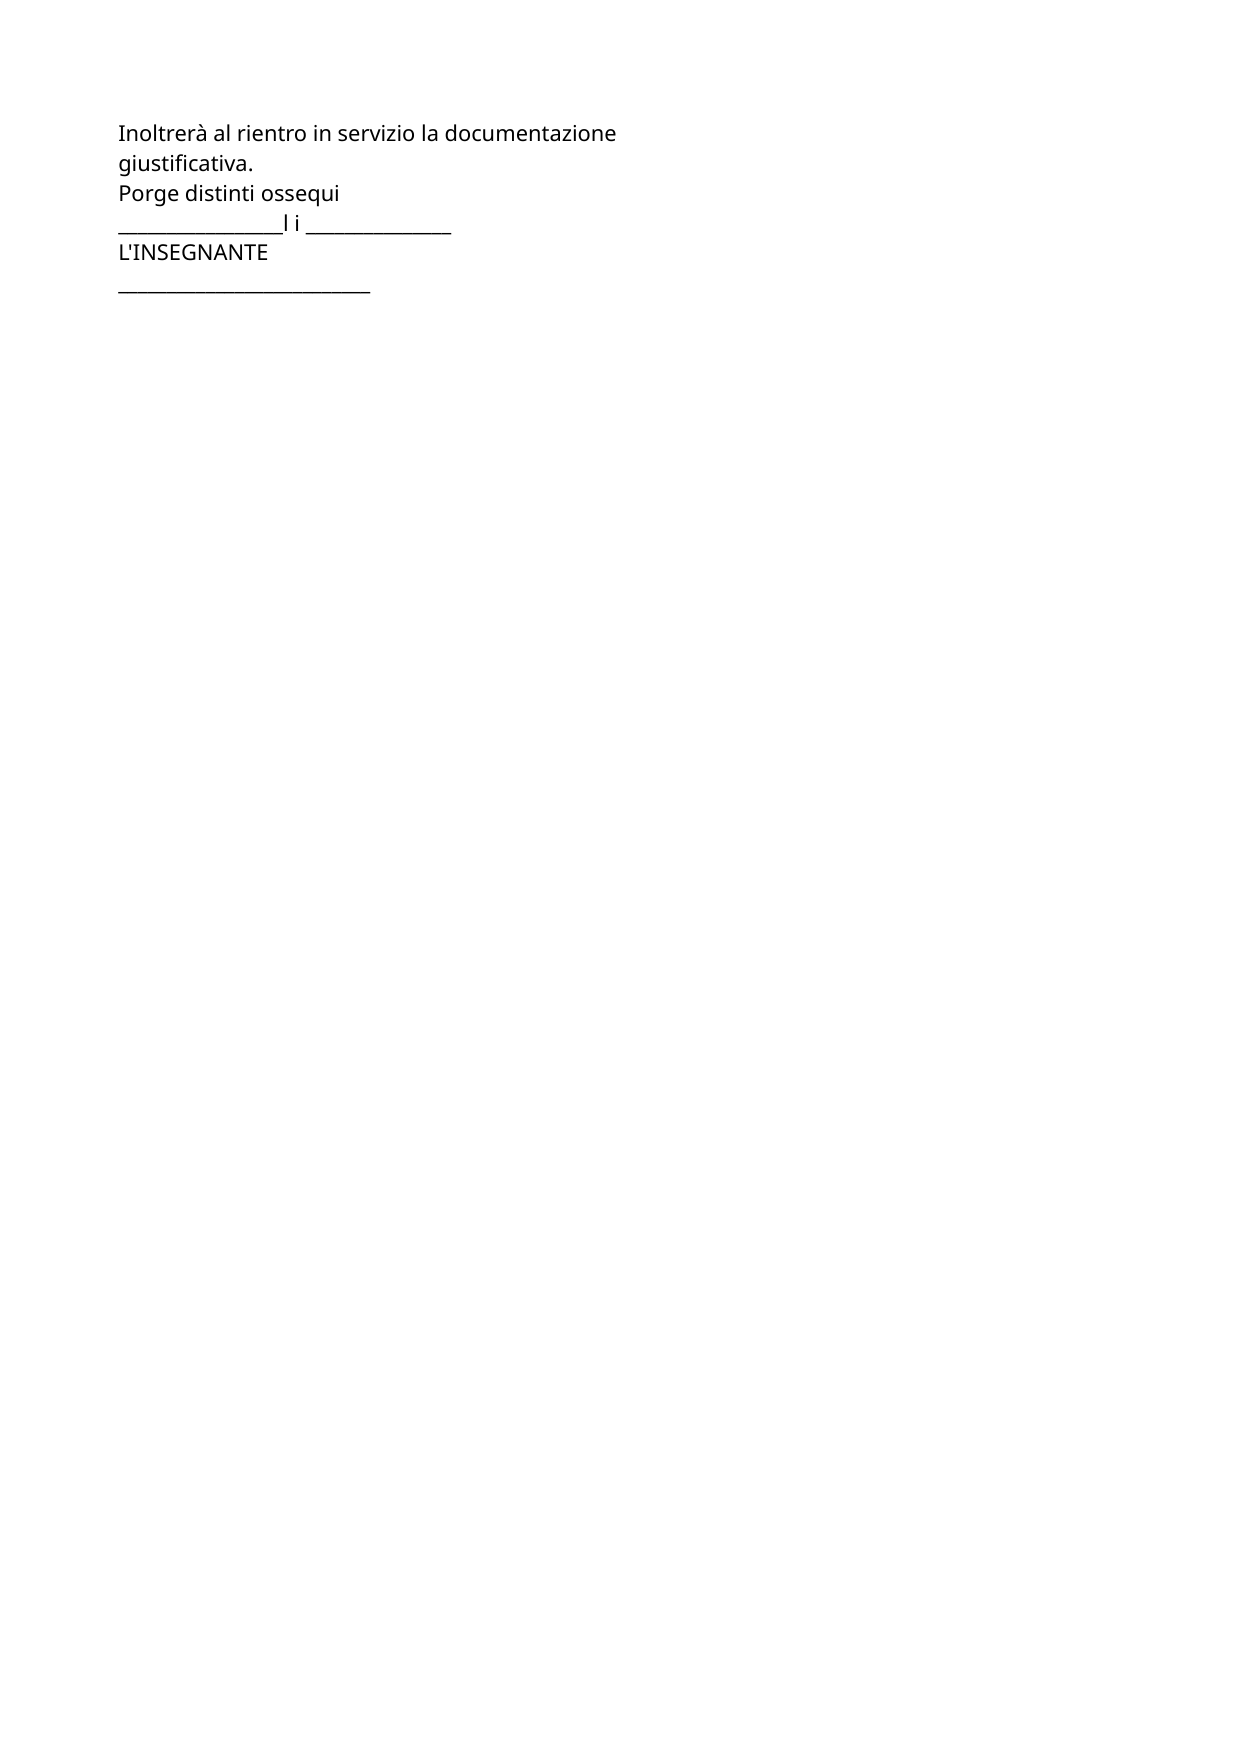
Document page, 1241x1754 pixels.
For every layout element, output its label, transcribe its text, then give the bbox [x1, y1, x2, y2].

text __________________________ [118, 267, 1122, 297]
text L'INSEGNANTE [118, 237, 1122, 267]
text giustificativa. [118, 148, 1122, 178]
text _________________l i _______________ [118, 207, 1122, 237]
text Porge distinti ossequi [118, 178, 1122, 207]
text Inoltrerà al rientro in servizio la documentazione [118, 118, 1122, 148]
